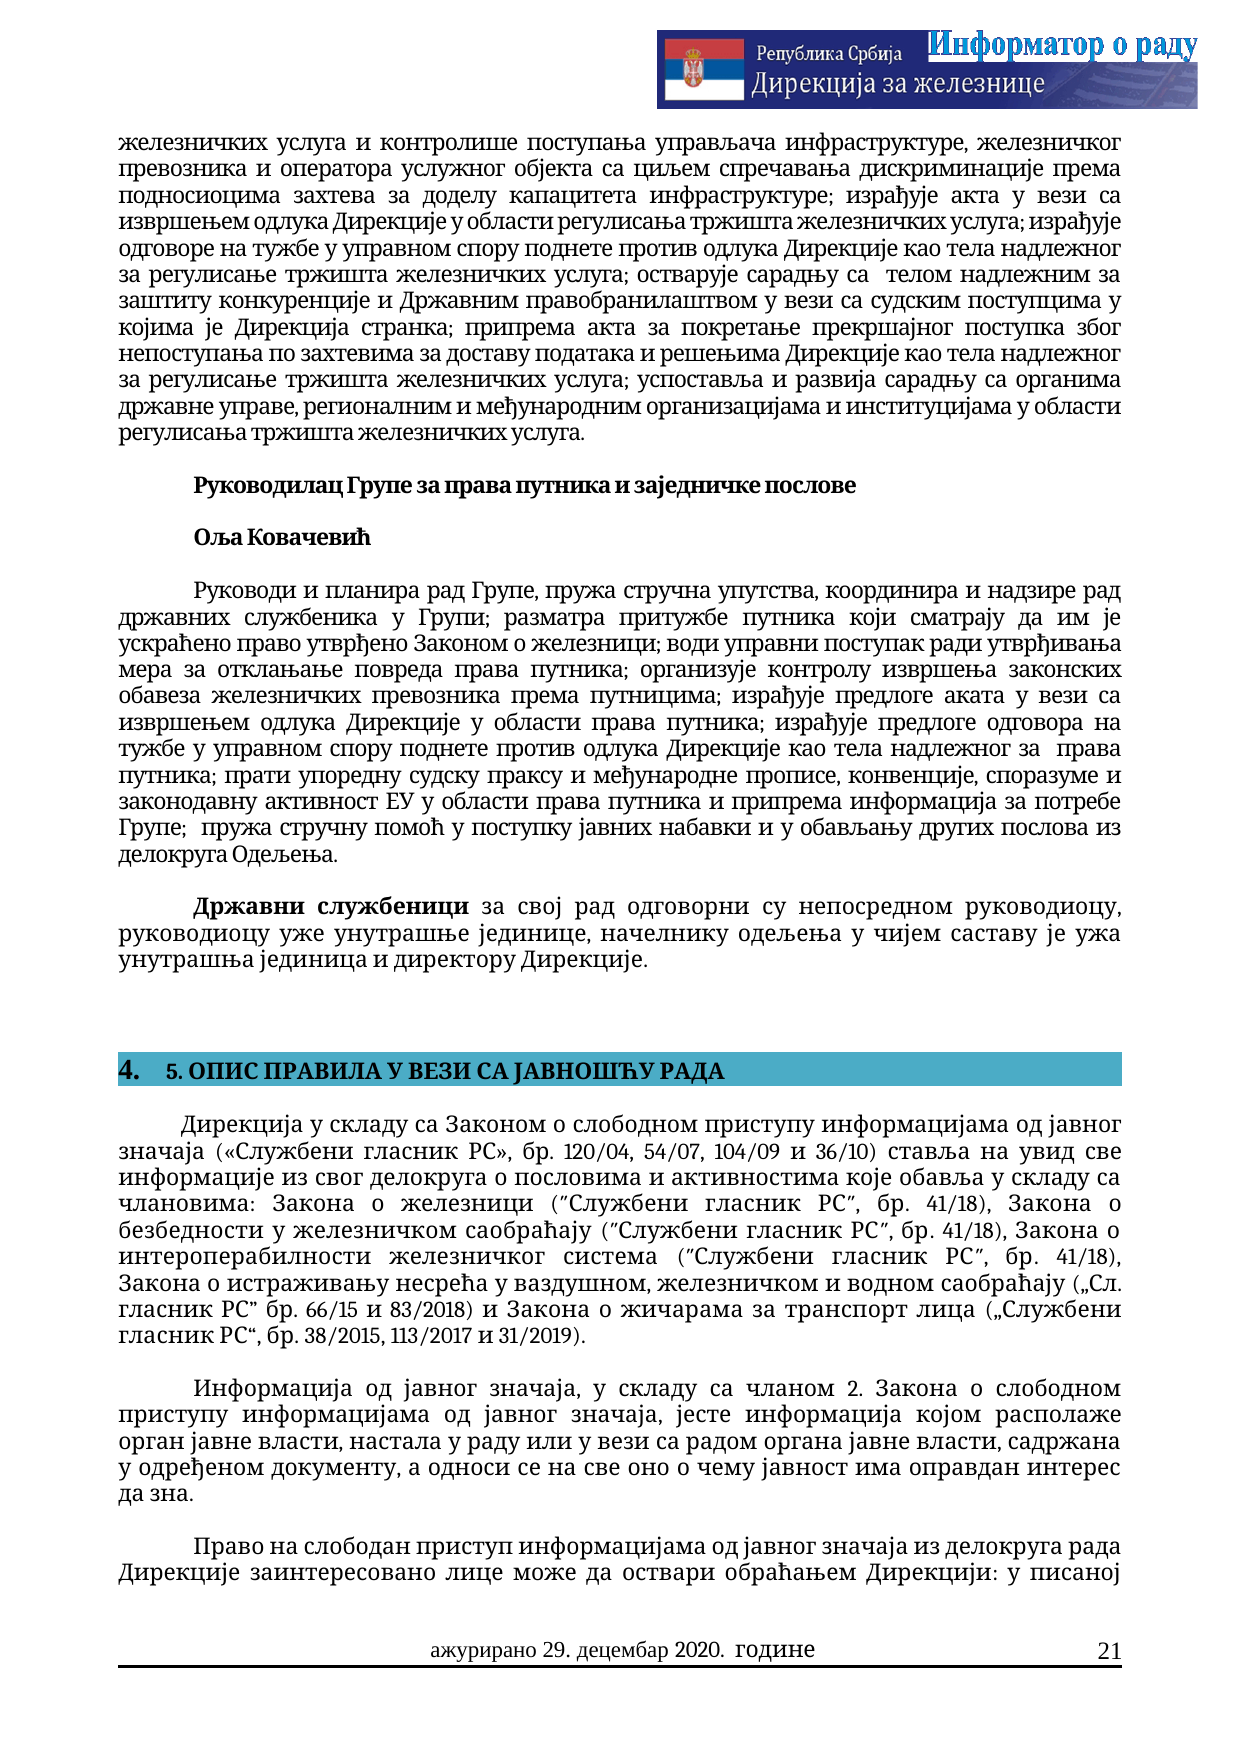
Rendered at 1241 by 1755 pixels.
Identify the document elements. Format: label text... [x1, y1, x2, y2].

text Дирекција у складу са Законом о слободном приступу информацијама од јавног значаја («Службени гласник РС», бр. 120/04, 54/07, 104/09 и 36/10) ставља на увид све информације из свог делокруга о пословима и активностима које обавља у складу са члановима: Закона о железници (″Службени гласник РС″, бр. 41/18), Закона о безбедности у железничком саобраћају (″Службени гласник РС″, бр. 41/18), Закона о интероперабилности железничког система (″Службени гласник РС″, бр. 41/18), Закона о истраживању несрећа у ваздушном, железничком и водном саобраћају („Сл. гласник РС” бр. 66/15 и 83/2018) и Закона о жичарама за транспорт лица („Службени гласник РС“, бр. 38/2015, 113/2017 и 31/2019). [118, 1112, 1122, 1349]
text Оља Ковачевић [118, 525, 1122, 552]
subtitle 5. опис правила у вези са јавношћу рада [118, 1052, 1122, 1086]
text Право на слободан приступ информацијама од јавног значаја из делокруга рада Дирекције заинтересовано лице може да оствари обраћањем Дирекцији: у писаној [118, 1534, 1122, 1587]
text Информација од јавног значаја, у складу са чланом 2. Закона о слободном приступу информацијама од јавног значаја, јесте информација којом располаже орган јавне власти, настала у раду или у вези са радом органа јавне власти, садржана у одређеном документу, а односи се на све оно о чему јавност има оправдан интерес да зна. [118, 1376, 1122, 1507]
text Руководилац Групе за права путника и заједничке послове [118, 472, 1122, 499]
text железничких услуга и контролише поступања управљача инфраструктуре, железничког превозника и оператора услужног објекта са циљем спречавања дискриминације према подносиоцима захтева за доделу капацитета инфраструктуре; израђује акта у вези са извршењем одлука Дирекције у области регулисања тржишта железничких услуга; израђује одговоре на тужбе у управном спору поднете против одлука Дирекције као тела надлежног за регулисање тржишта железничких услуга; остварује сарадњу са телом надлежним за заштиту конкуренције и Државним правобранилаштвом у вези са судским поступцима у којима је Дирекција странка; припрема акта за покретање прекршајног поступка због непоступања по захтевима за доставу података и решењима Дирекције као тела надлежног за регулисање тржишта железничких услуга; успоставља и развија сарадњу са органима државне управе, регионалним и међународним организацијама и институцијама у области регулисања тржишта железничких услуга. [118, 130, 1122, 446]
text Државни службеници за свој рад одговорни су непосредном руководиоцу, руководиоцу уже унутрашње јединице, начелнику одељења у чијем саставу је ужа унутрашња јединица и директору Дирекције. [118, 894, 1122, 973]
text Руководи и планира рад Групе, пружа стручна упутства, координира и надзире рад државних службеника у Групи; разматра притужбе путника који сматрају да им је ускраћено право утврђено Законом о железници; води управни поступак ради утврђивања мера за отклањање повреда права путника; организује контролу извршења законских обавеза железничких превозника према путницима; израђује предлоге аката у вези са извршењем одлука Дирекције у области права путника; израђује предлоге одговора на тужбе у управном спору поднете против одлука Дирекције као тела надлежног за права путника; прати упоредну судску праксу и међународне прописе, конвенције, споразуме и законодавну активност ЕУ у области права путника и припрема информација за потребе Групе; пружа стручну помоћ у поступку јавних набавки и у обављању других послова из делокруга Одељења. [118, 578, 1122, 868]
